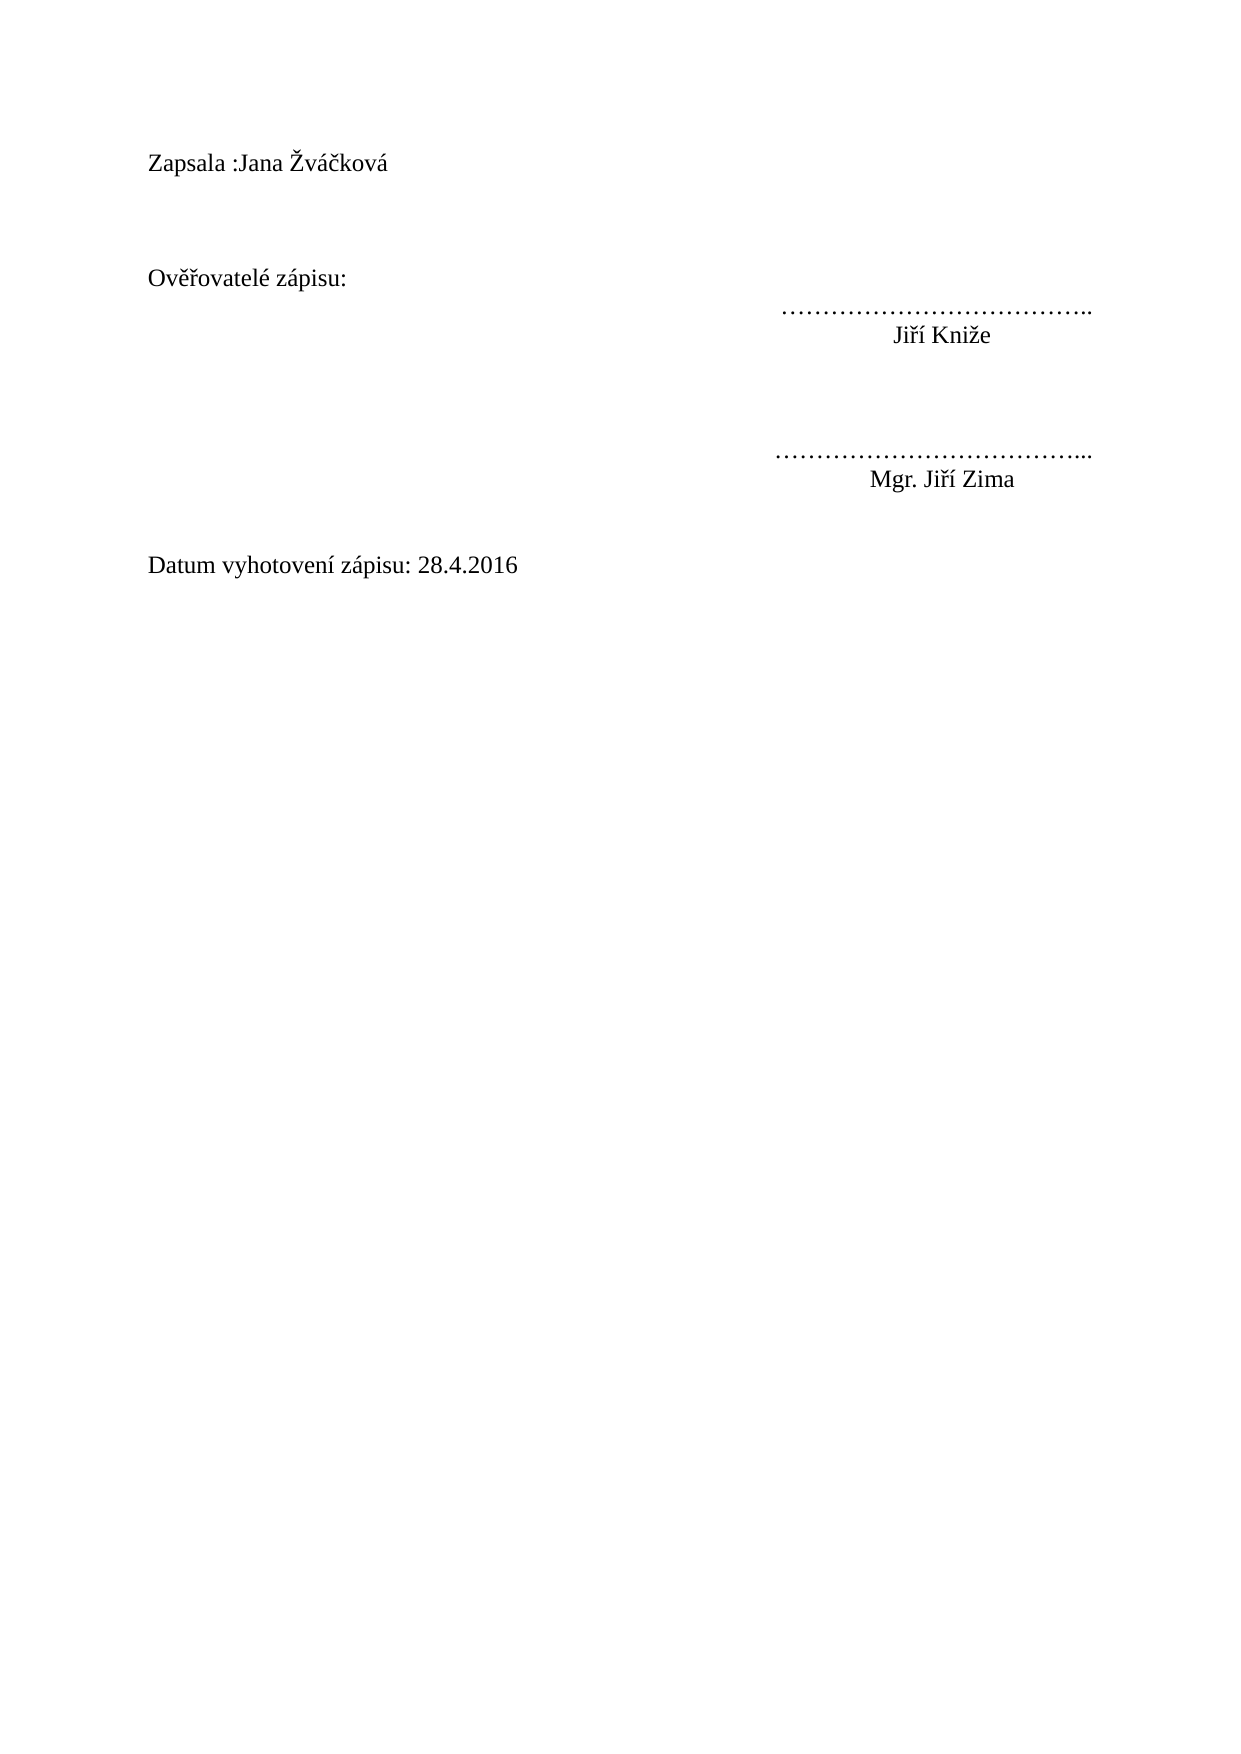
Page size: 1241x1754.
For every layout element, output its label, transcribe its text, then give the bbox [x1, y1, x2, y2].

text Datum vyhotovení zápisu: 28.4.2016 [148, 550, 1093, 579]
text Ověřovatelé zápisu: [148, 263, 1093, 291]
text ………………………………... [148, 435, 1093, 464]
text ……………………………….. [148, 291, 1093, 320]
text Mgr. Jiří Zima [148, 464, 1093, 493]
text Jiří Kniže [148, 320, 1093, 349]
text Zapsala :Jana Žváčková [148, 148, 1093, 176]
